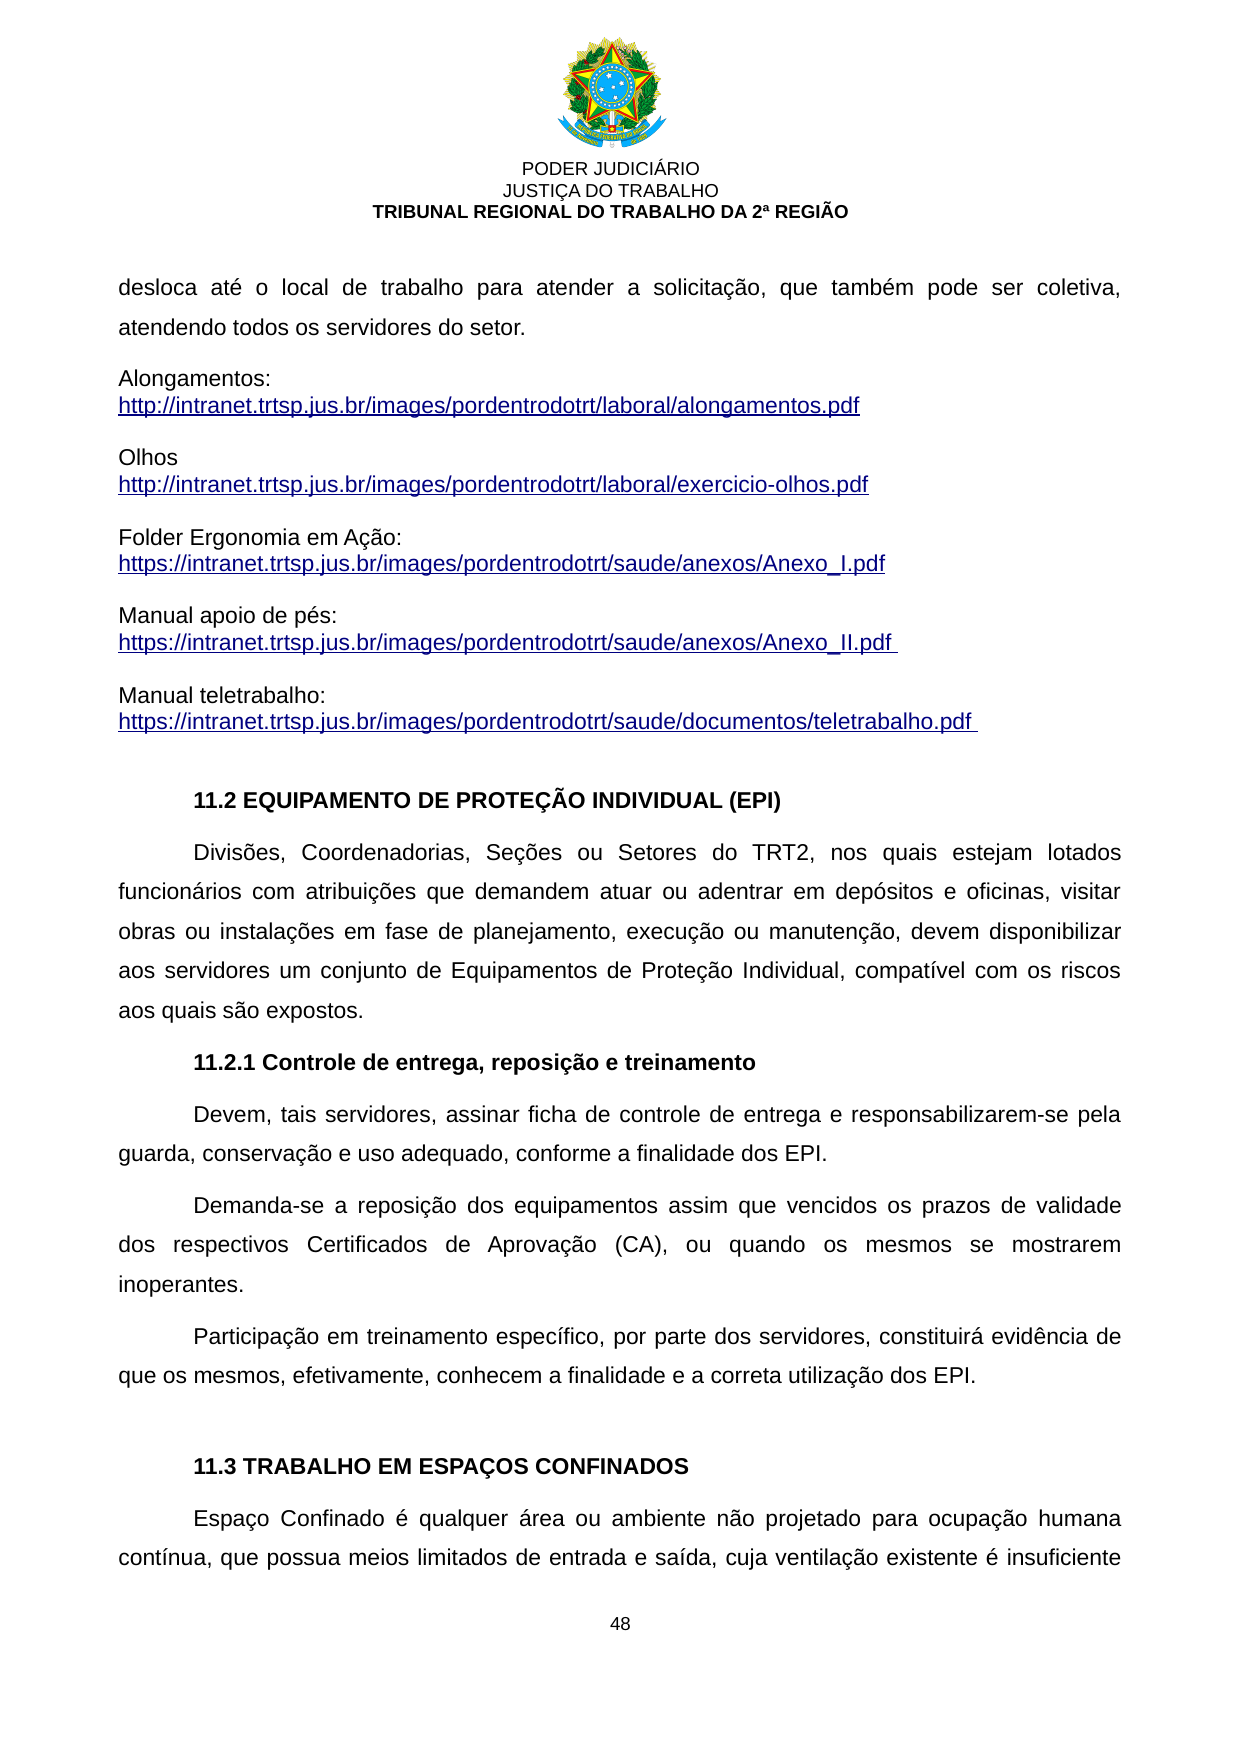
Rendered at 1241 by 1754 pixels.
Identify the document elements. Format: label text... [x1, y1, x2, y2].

text Participação em treinamento específico, por parte dos servidores, constituirá evidência de que os mesmos, efetivamente, conhecem a finalidade e a correta utilização dos EPI. [118, 1323, 1122, 1388]
subtitle 11.2 EQUIPAMENTO DE PROTEÇÃO INDIVIDUAL (EPI) [118, 787, 1122, 813]
text Manual teletrabalho: [118, 682, 1122, 708]
text Demanda-se a reposição dos equipamentos assim que vencidos os prazos de validade dos respectivos Certificados de Aprovação (CA), ou quando os mesmos se mostrarem inoperantes. [118, 1192, 1122, 1297]
text 11.2.1 Controle de entrega, reposição e treinamento [118, 1049, 1122, 1075]
text desloca até o local de trabalho para atender a solicitação, que também pode ser coletiva, atendendo todos os servidores do setor. [118, 274, 1122, 340]
text Manual apoio de pés: [118, 602, 1122, 629]
text https://intranet.trtsp.jus.br/images/pordentrodotrt/saude/anexos/Anexo_II.pdf [118, 629, 1122, 655]
text Folder Ergonomia em Ação: [118, 523, 1122, 550]
text http://intranet.trtsp.jus.br/images/pordentrodotrt/laboral/alongamentos.pdf [118, 392, 1122, 418]
text Alongamentos: [118, 365, 1122, 392]
text Olhos [118, 444, 1122, 471]
text Espaço Confinado é qualquer área ou ambiente não projetado para ocupação humana contínua, que possua meios limitados de entrada e saída, cuja ventilação existente é insuficiente [118, 1505, 1122, 1571]
text https://intranet.trtsp.jus.br/images/pordentrodotrt/saude/documentos/teletrabalho.pdf [118, 708, 1122, 734]
subtitle 11.3 TRABALHO EM ESPAÇOS CONFINADOS [118, 1453, 1122, 1479]
text https://intranet.trtsp.jus.br/images/pordentrodotrt/saude/anexos/Anexo_I.pdf [118, 550, 1122, 576]
text Devem, tais servidores, assinar ficha de controle de entrega e responsabilizarem-se pela guarda, conservação e uso adequado, conforme a finalidade dos EPI. [118, 1101, 1122, 1166]
text http://intranet.trtsp.jus.br/images/pordentrodotrt/laboral/exercicio-olhos.pdf [118, 471, 1122, 497]
text Divisões, Coordenadorias, Seções ou Setores do TRT2, nos quais estejam lotados funcionários com atribuições que demandem atuar ou adentrar em depósitos e oficinas, visitar obras ou instalações em fase de planejamento, execução ou manutenção, devem disponibilizar aos servidores um conjunto de Equipamentos de Proteção Individual, compatível com os riscos aos quais são expostos. [118, 839, 1122, 1023]
